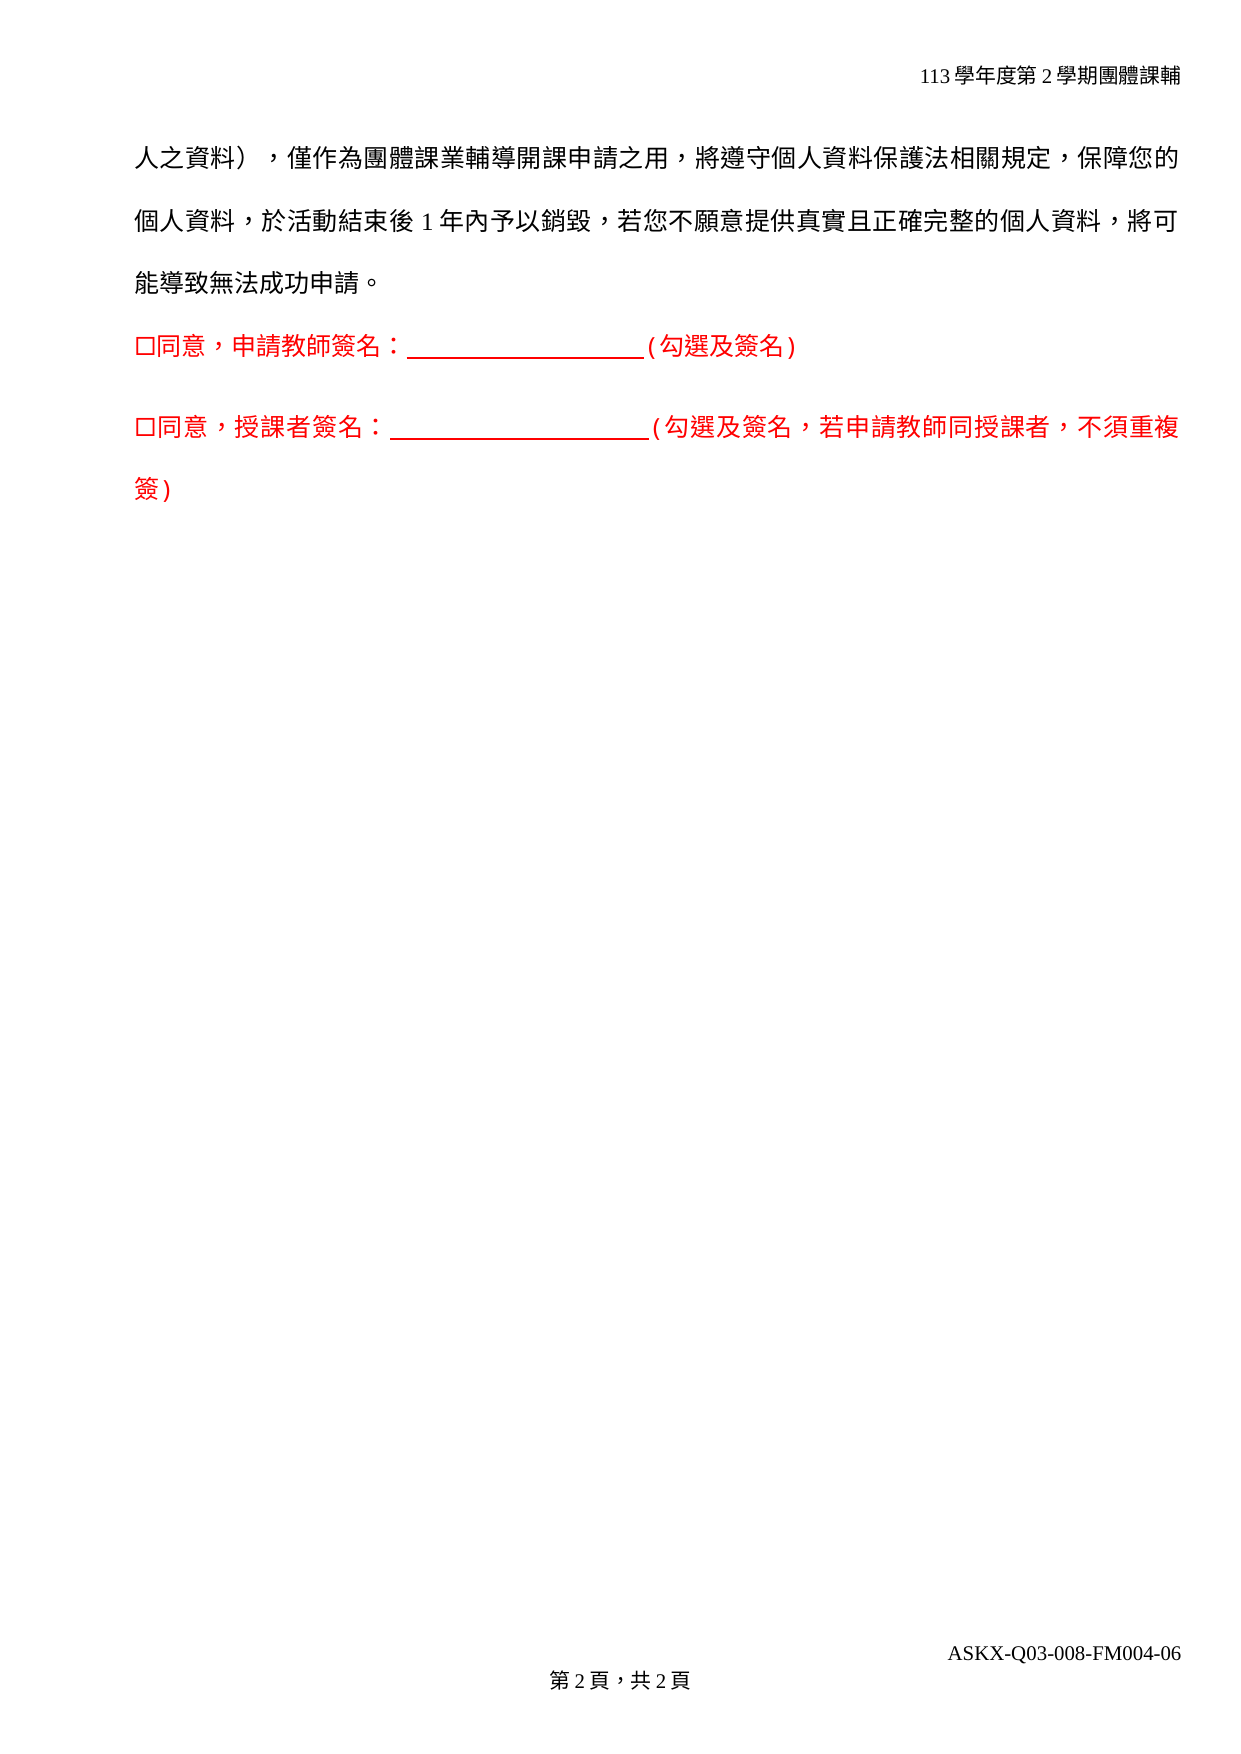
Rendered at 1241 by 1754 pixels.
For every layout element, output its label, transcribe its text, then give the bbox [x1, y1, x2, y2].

text 同意，授課者簽名： (勾選及簽名，若申請教師同授課者，不須重複簽) [134, 384, 1181, 509]
text 同意，申請教師簽名： (勾選及簽名) [134, 302, 1181, 365]
text 人之資料），僅作為團體課業輔導開課申請之用，將遵守個人資料保護法相關規定，保障您的個人資料，於活動結束後1年內予以銷毀，若您不願意提供真實且正確完整的個人資料，將可能導致無法成功申請。 [134, 115, 1181, 302]
